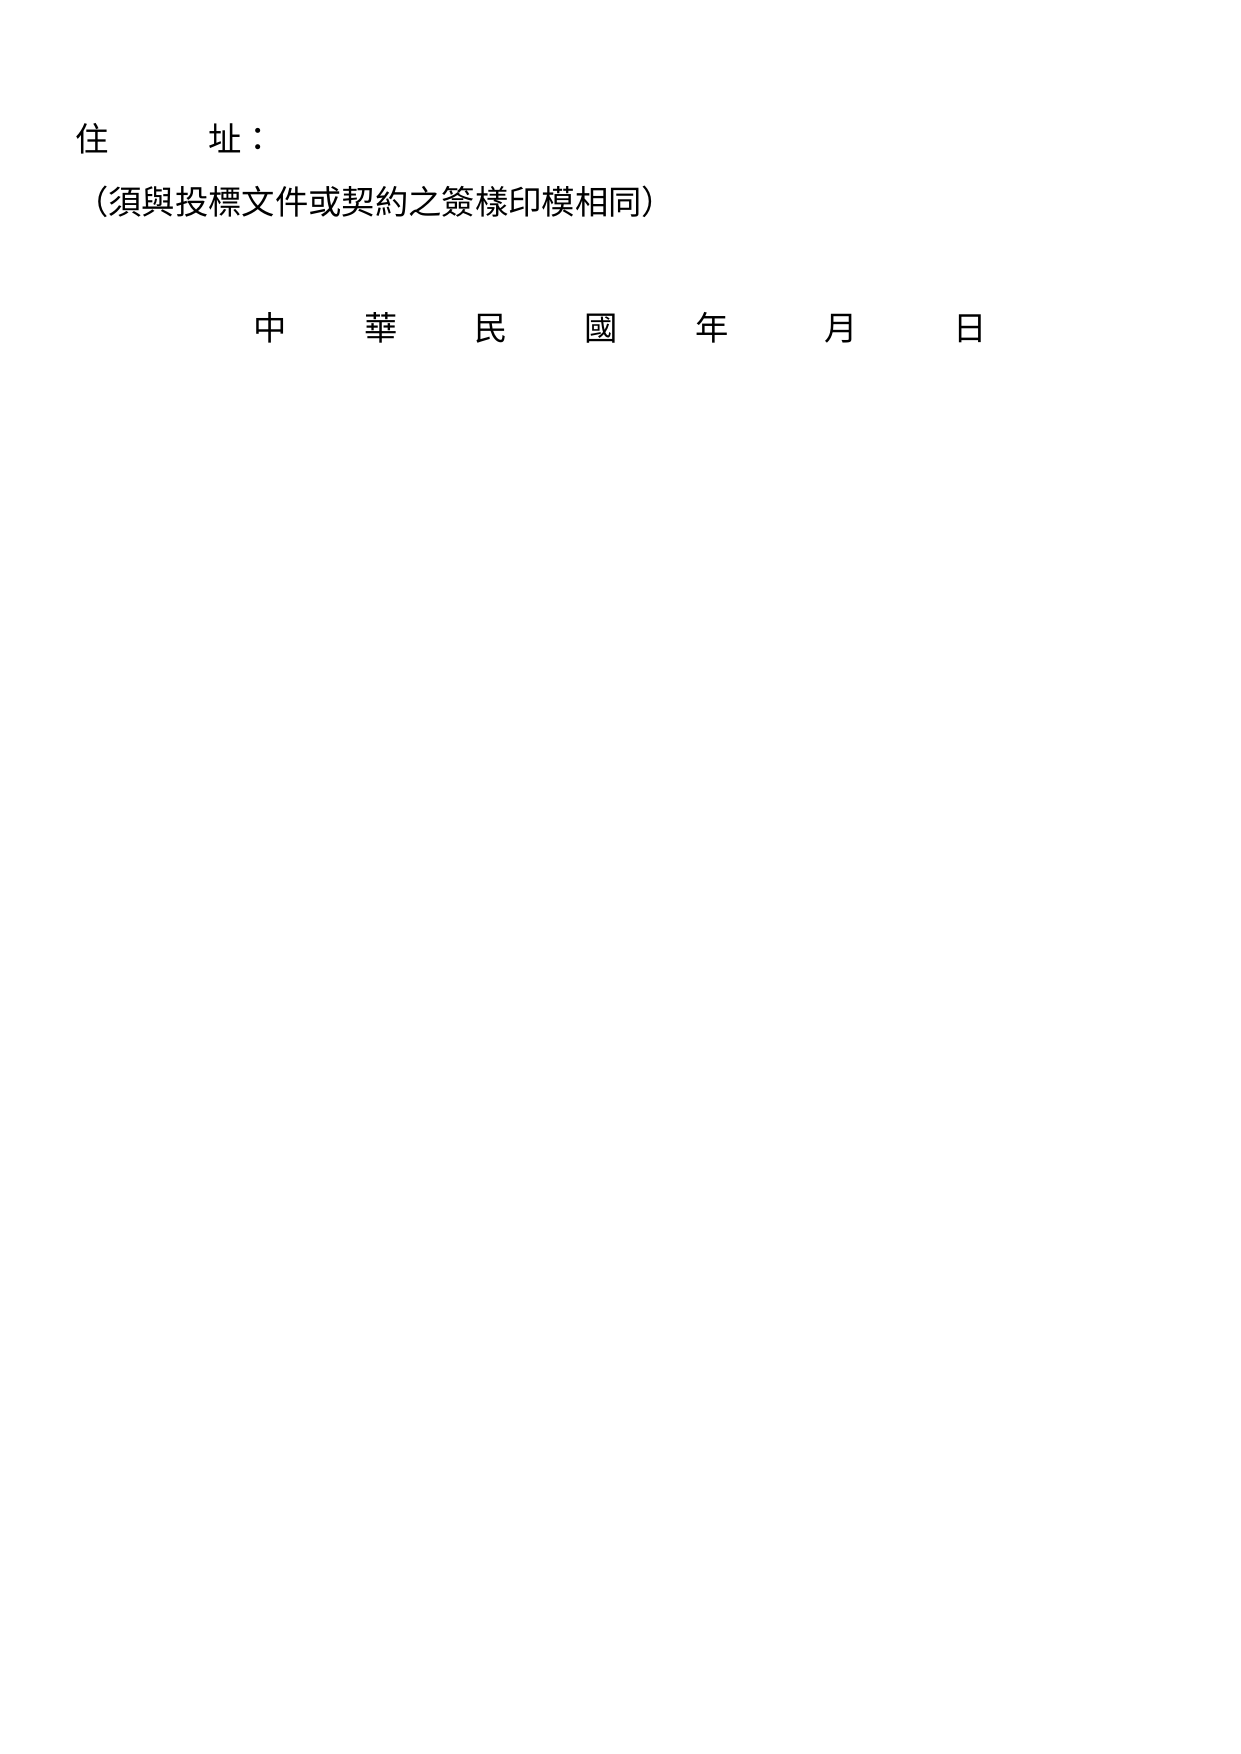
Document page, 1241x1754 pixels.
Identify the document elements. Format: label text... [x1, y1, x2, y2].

text （須與投標文件或契約之簽樣印模相同） [75, 158, 1165, 221]
text 住 址： [75, 96, 1165, 158]
text 中 華 民 國 年 月 日 [75, 283, 1165, 350]
